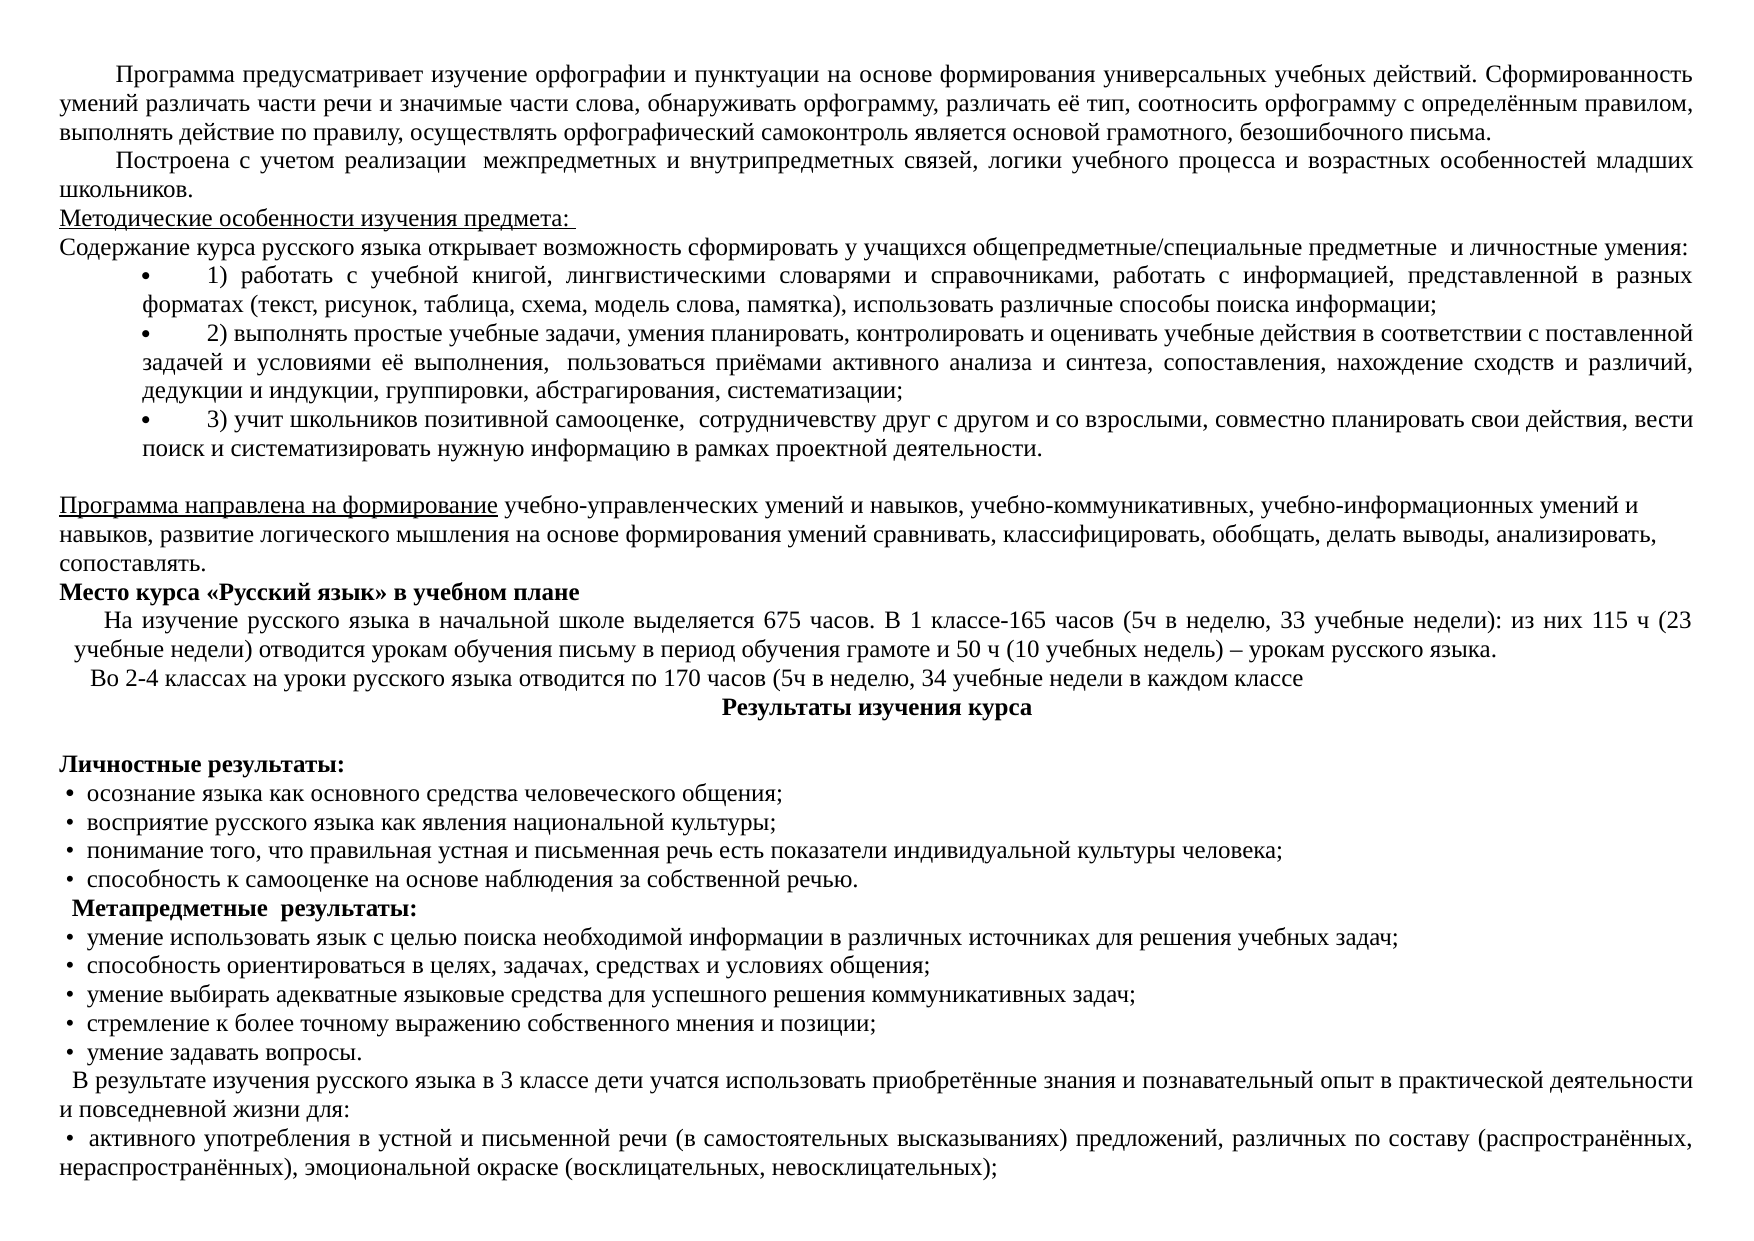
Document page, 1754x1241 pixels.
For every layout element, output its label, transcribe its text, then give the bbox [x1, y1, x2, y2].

text Место курса «Русский язык» в учебном плане [59, 577, 1695, 605]
text • способность к самооценке на основе наблюдения за собственной речью. [59, 864, 1695, 893]
text В результате изучения русского языка в 3 классе дети учатся использовать приобретённые знания и познавательный опыт в практической деятельности и повседневной жизни для: [59, 1065, 1695, 1123]
text • умение выбирать адекватные языковые средства для успешного решения коммуникативных задач; [59, 979, 1695, 1008]
text Содержание курса русского языка открывает возможность сформировать у учащихся общепредметные/специальные предметные и личностные умения: [59, 232, 1695, 260]
text Во 2-4 классах на уроки русского языка отводится по 170 часов (5ч в неделю, 34 учебные недели в каждом классе [60, 663, 1684, 692]
text Методические особенности изучения предмета: [59, 203, 1695, 232]
text • понимание того, что правильная устная и письменная речь есть показатели индивидуальной культуры человека; [59, 835, 1695, 864]
text Программа предусматривает изучение орфографии и пунктуации на основе формирования универсальных учебных действий. Сформированность умений различать части речи и значимые части слова, обнаруживать орфограмму, различать её тип, соотносить орфограмму с определённым правилом, выполнять действие по правилу, осуществлять орфографический самоконтроль является основой грамотного, безошибочного письма. [59, 59, 1695, 145]
text Программа направлена на формирование учебно-управленческих умений и навыков, учебно-коммуникативных, учебно-информационных умений и навыков, развитие логического мышления на основе формирования умений сравнивать, классифицировать, обобщать, делать выводы, анализировать, сопоставлять. [59, 490, 1695, 577]
list 1) работать с учебной книгой, лингвистическими словарями и справочниками, работать с информацией, представленной в разных форматах (текст, рисунок, таблица, схема, модель слова, памятка), использовать различные способы поиска информации; [142, 260, 1695, 318]
text • способность ориентироваться в целях, задачах, средствах и условиях общения; [59, 950, 1695, 979]
text Результаты изучения курса [59, 692, 1695, 720]
text • осознание языка как основного средства человеческого общения; [59, 778, 1695, 807]
text • активного употребления в устной и письменной речи (в самостоятельных высказываниях) предложений, различных по составу (распространённых, нераспространённых), эмоциональной окраске (восклицательных, невосклицательных); [59, 1123, 1695, 1180]
text Построена с учетом реализации межпредметных и внутрипредметных связей, логики учебного процесса и возрастных особенностей младших школьников. [59, 145, 1695, 203]
text На изучение русского языка в начальной школе выделяется 675 часов. В 1 классе-165 часов (5ч в неделю, 33 учебные недели): из них 115 ч (23 учебные недели) отводится урокам обучения письму в период обучения грамоте и 50 ч (10 учебных недель) – урокам русского языка. [74, 605, 1695, 663]
text • умение задавать вопросы. [59, 1037, 1695, 1065]
text • восприятие русского языка как явления национальной культуры; [59, 807, 1695, 835]
list 3) учит школьников позитивной самооценке, сотрудничевству друг с другом и со взрослыми, совместно планировать свои действия, вести поиск и систематизировать нужную информацию в рамках проектной деятельности. [142, 404, 1695, 462]
text • стремление к более точному выражению собственного мнения и позиции; [59, 1008, 1695, 1037]
text Метапредметные результаты: [59, 893, 1695, 922]
list 2) выполнять простые учебные задачи, умения планировать, контролировать и оценивать учебные действия в соответствии с поставленной задачей и условиями её выполнения, пользоваться приёмами активного анализа и синтеза, сопоставления, нахождение сходств и различий, дедукции и индукции, группировки, абстрагирования, систематизации; [142, 318, 1695, 404]
text • умение использовать язык с целью поиска необходимой информации в различных источниках для решения учебных задач; [59, 922, 1695, 950]
text Личностные результаты: [59, 749, 1695, 778]
